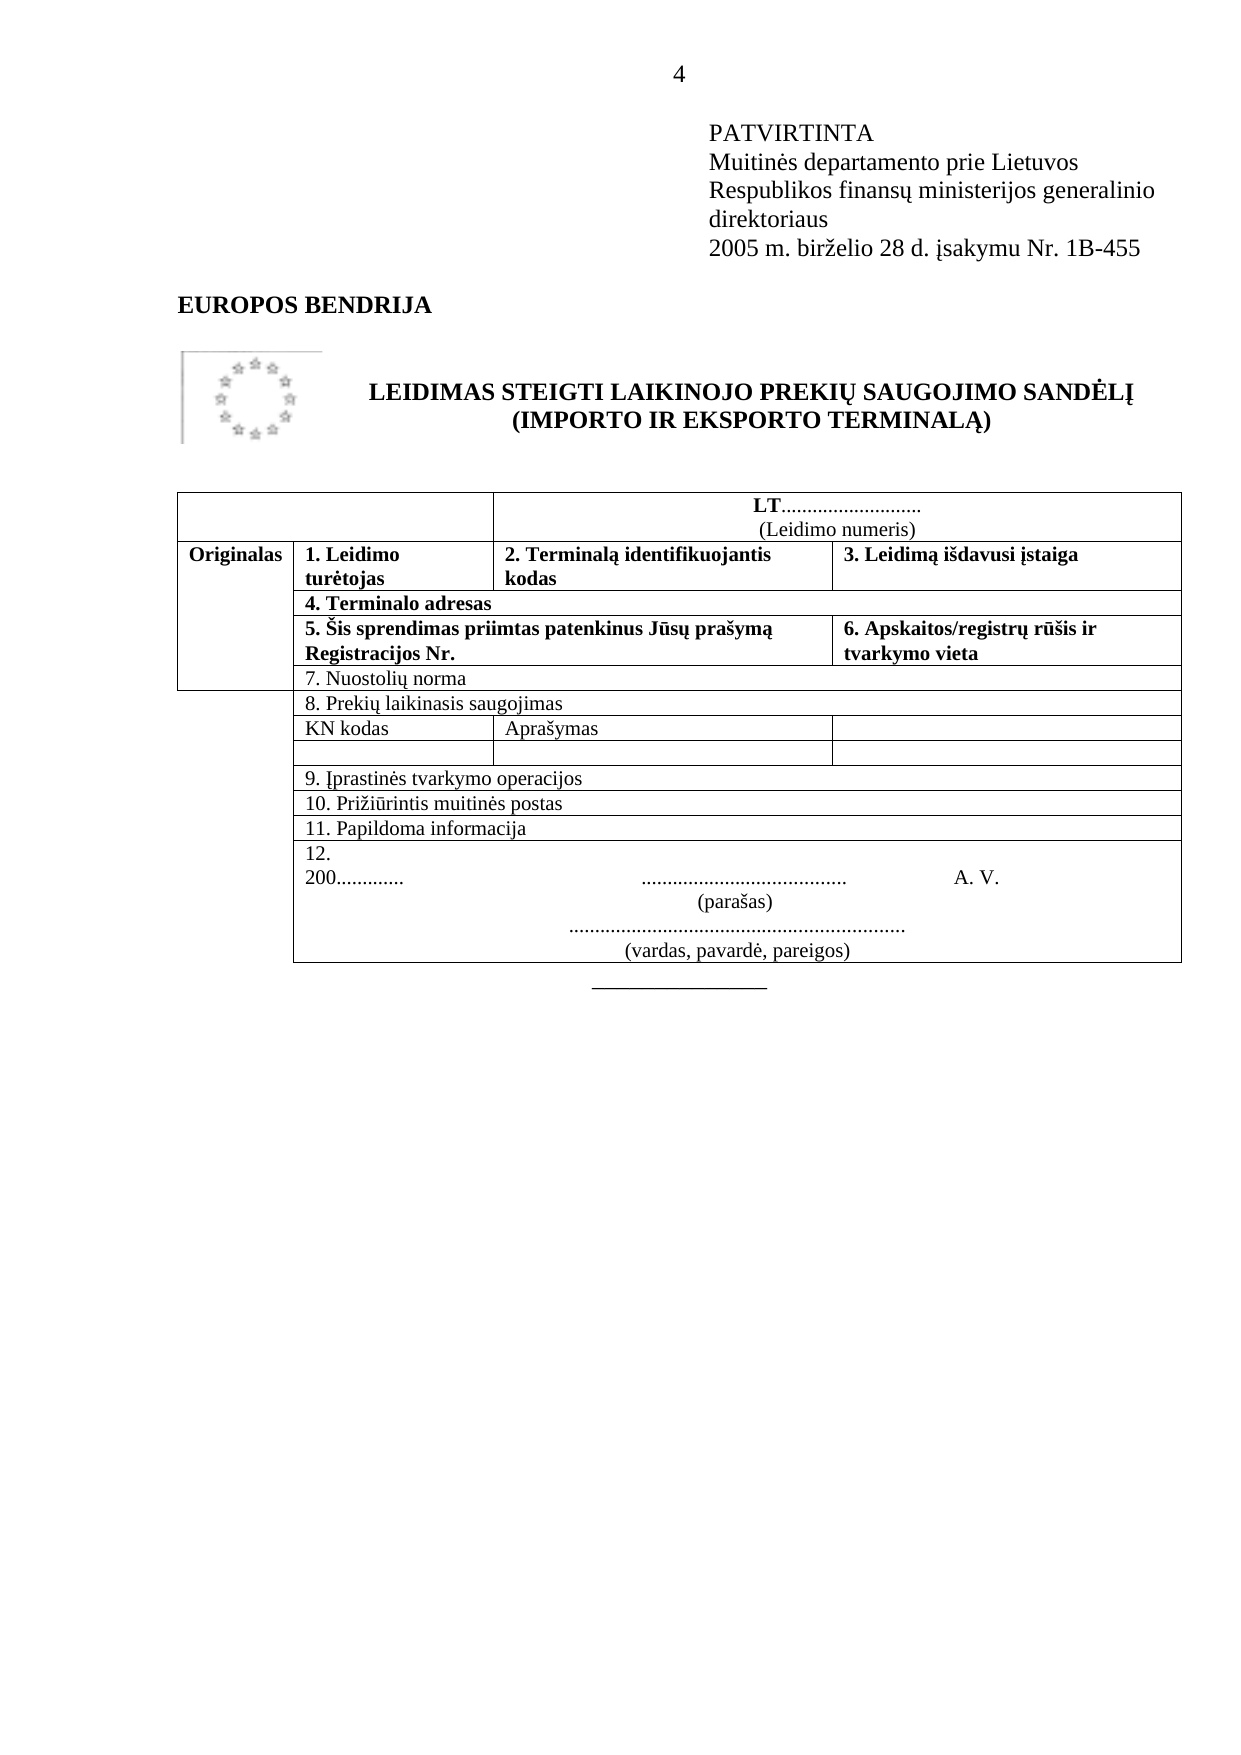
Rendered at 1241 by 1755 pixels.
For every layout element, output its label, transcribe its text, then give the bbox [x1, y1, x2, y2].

text ______________ [177, 963, 1181, 991]
table_cell 1. Leidimo turėtojas [294, 542, 493, 590]
text 2005 m. birželio 28 d. įsakymu Nr. 1B-455 [177, 233, 1181, 262]
table_cell 4. Terminalo adresas [294, 591, 1181, 615]
table_cell 5. Šis sprendimas priimtas patenkinus Jūsų prašymą Registracijos Nr. [294, 616, 832, 664]
text Respublikos finansų ministerijos generalinio [177, 176, 1181, 204]
table_cell [177, 691, 293, 962]
text EUROPOS BENDRIJA [177, 291, 1181, 319]
table_header [178, 493, 493, 541]
table_cell Originalas [178, 542, 293, 689]
table_cell 2. Terminalą identifikuojantis kodas [494, 542, 832, 590]
text LEIDIMAS STEIGTI LAIKINOJO PREKIŲ SAUGOJIMO SANDĖLĮ (IMPORTO IR EKSPORTO TERMINALĄ) [323, 377, 1181, 434]
table_cell 9. Įprastinės tvarkymo operacijos [294, 766, 1181, 790]
text PATVIRTINTA [709, 118, 1181, 147]
text Muitinės departamento prie Lietuvos [177, 147, 1181, 176]
table_cell 12. 200............. A. V. (parašas) (vardas, pavardė, pareigos) [294, 841, 1181, 962]
table_cell [833, 716, 1181, 740]
table_cell [494, 741, 832, 765]
text direktoriaus [177, 204, 1181, 233]
table_cell 8. Prekių laikinasis saugojimas [294, 691, 1181, 715]
table_header LT........................... (Leidimo numeris) [494, 493, 1181, 541]
table_cell 7. Nuostolių norma [294, 666, 1181, 689]
table_cell 3. Leidimą išdavusi įstaiga [833, 542, 1181, 590]
table_cell Aprašymas [494, 716, 832, 740]
table_cell 6. Apskaitos/registrų rūšis ir tvarkymo vieta [833, 616, 1181, 664]
table_cell 11. Papildoma informacija [294, 816, 1181, 840]
table_cell KN kodas [294, 716, 493, 740]
table_cell [833, 741, 1181, 765]
table_cell [294, 741, 493, 765]
table_cell 10. Prižiūrintis muitinės postas [294, 791, 1181, 815]
